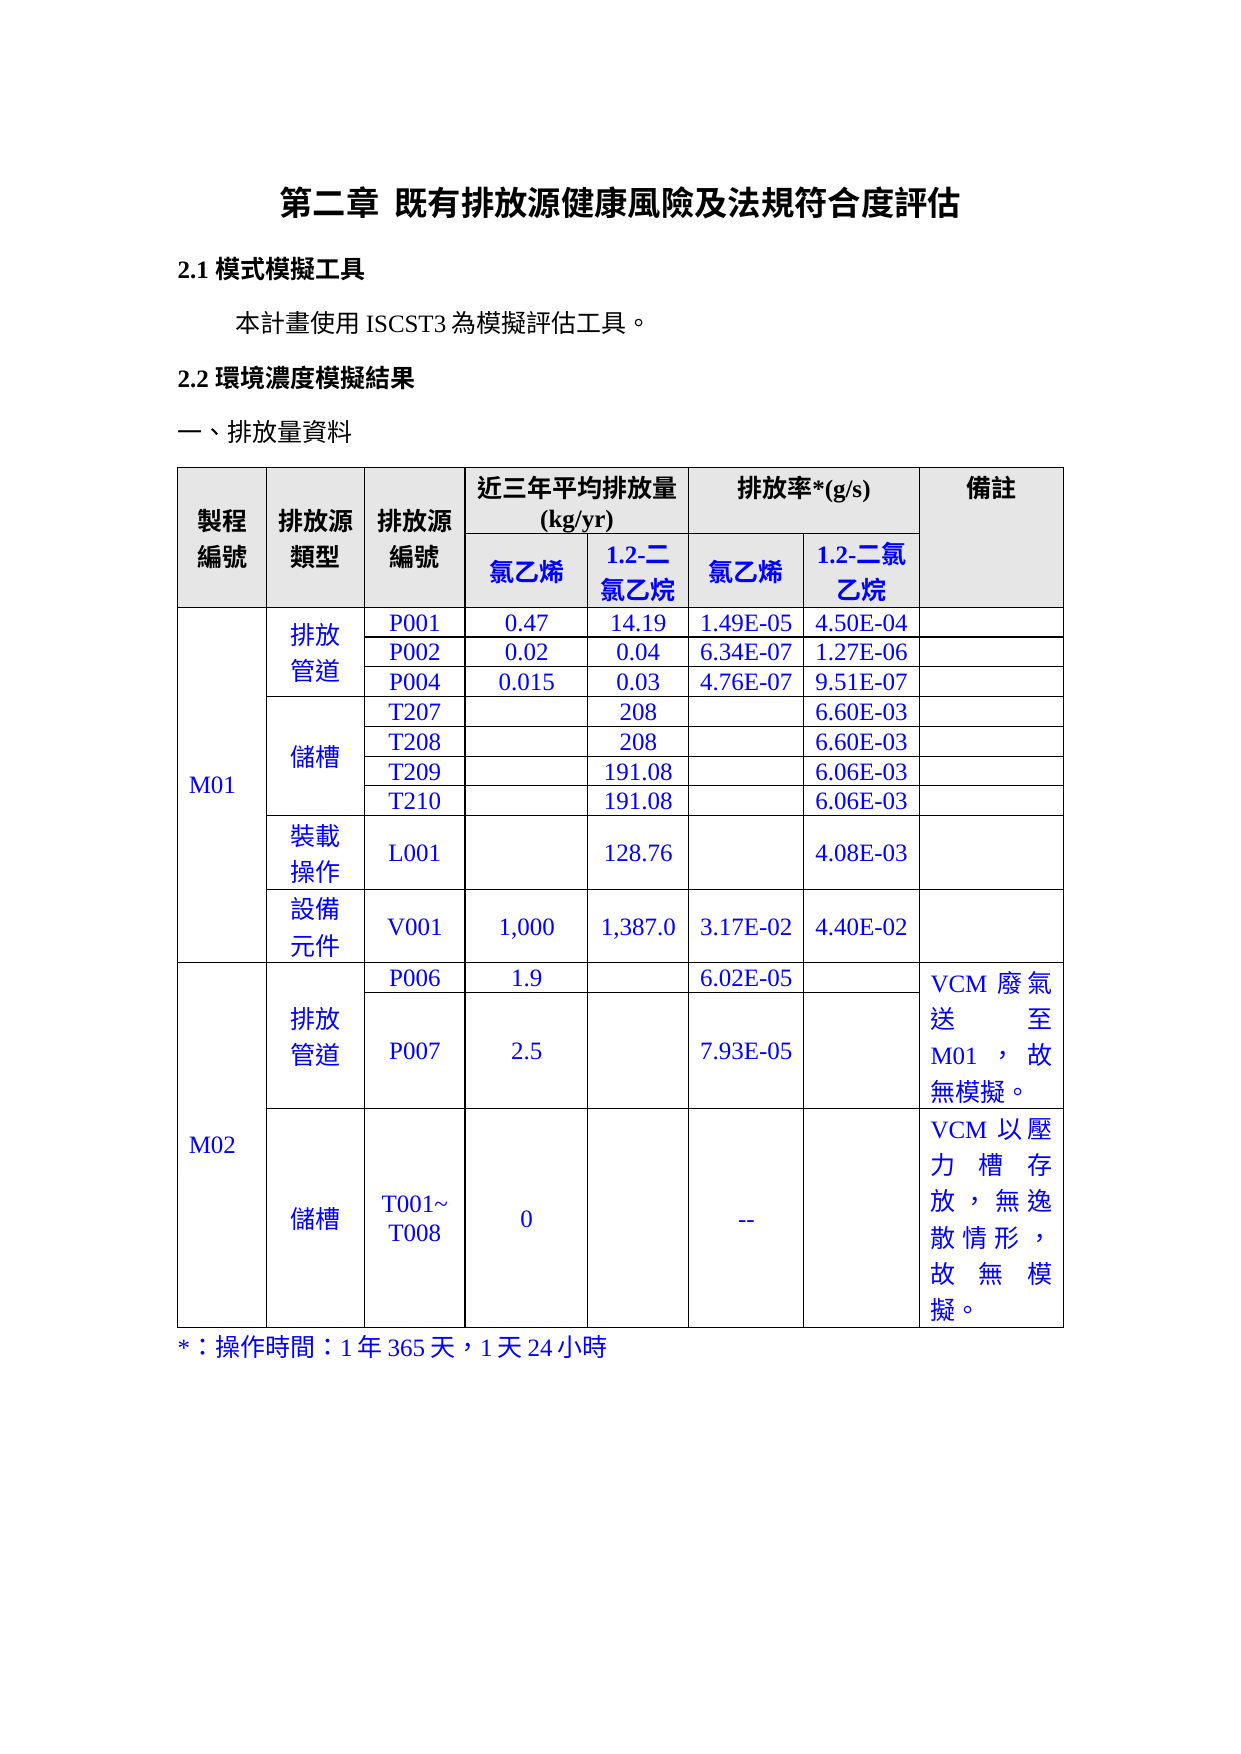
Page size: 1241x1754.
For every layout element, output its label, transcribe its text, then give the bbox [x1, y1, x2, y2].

table_cell P006 [365, 963, 464, 992]
table_cell 0 [466, 1109, 587, 1327]
table_cell VCM廢氣送至M01，故無模擬。 [920, 963, 1063, 1108]
table_cell [920, 697, 1063, 726]
table_cell 4.08E-03 [804, 816, 919, 889]
table_cell T210 [365, 786, 464, 815]
table_header 排放源 編號 [365, 468, 464, 607]
table_cell 1.9 [466, 963, 587, 992]
table_cell 6.60E-03 [804, 727, 919, 756]
table_cell 1,387.0 [588, 890, 688, 962]
table_cell 7.93E-05 [689, 993, 803, 1108]
table_cell V001 [365, 890, 464, 962]
subtitle 2.2 環境濃度模擬結果 [177, 358, 1063, 394]
table_header 近三年平均排放量(kg/yr) [466, 468, 688, 533]
table_cell 191.08 [588, 757, 688, 785]
table_cell 0.015 [466, 667, 587, 696]
table_cell [466, 757, 587, 785]
table_cell P007 [365, 993, 464, 1108]
subtitle 一、排放量資料 [177, 413, 1063, 449]
table_cell [588, 1109, 688, 1327]
table_header 備註 [920, 468, 1063, 607]
table_cell [804, 1109, 919, 1327]
table_cell 儲槽 [267, 697, 364, 815]
table_cell 1.2-二氯乙烷 [804, 534, 919, 607]
table_cell T207 [365, 697, 464, 726]
table_cell 4.40E-02 [804, 890, 919, 962]
table_cell [920, 757, 1063, 785]
table_cell 2.5 [466, 993, 587, 1108]
table_cell [920, 667, 1063, 696]
table_cell [920, 816, 1063, 889]
table_cell P002 [365, 638, 464, 666]
table_cell 0.02 [466, 638, 587, 666]
table_cell 0.47 [466, 608, 587, 636]
subtitle 2.1 模式模擬工具 [177, 249, 1063, 286]
table_cell 0.04 [588, 638, 688, 666]
table_cell M02 [178, 963, 266, 1327]
table_cell -- [689, 1109, 803, 1327]
table_cell [466, 727, 587, 756]
table_cell 9.51E-07 [804, 667, 919, 696]
table_cell 儲槽 [267, 1109, 364, 1327]
table_cell [920, 608, 1063, 636]
table_cell P001 [365, 608, 464, 636]
table_cell 191.08 [588, 786, 688, 815]
table_cell 1.27E-06 [804, 638, 919, 666]
table_cell 208 [588, 697, 688, 726]
table_cell 排放 管道 [267, 608, 364, 696]
table_cell 排放 管道 [267, 963, 364, 1108]
table_cell T001~ T008 [365, 1109, 464, 1327]
table_cell 128.76 [588, 816, 688, 889]
table_cell 1,000 [466, 890, 587, 962]
table_header 排放源 類型 [267, 468, 364, 607]
table_cell [804, 993, 919, 1108]
table_cell [689, 816, 803, 889]
table_cell [588, 963, 688, 992]
table_cell 氯乙烯 [689, 534, 803, 607]
table_cell [466, 786, 587, 815]
table_header 排放率*(g/s) [689, 468, 919, 533]
table_cell 3.17E-02 [689, 890, 803, 962]
table_cell 208 [588, 727, 688, 756]
table_cell [689, 727, 803, 756]
table_cell 6.60E-03 [804, 697, 919, 726]
table_cell 6.34E-07 [689, 638, 803, 666]
table_cell 裝載 操作 [267, 816, 364, 889]
table_cell T209 [365, 757, 464, 785]
table_cell [689, 786, 803, 815]
table_cell [689, 697, 803, 726]
table_cell [920, 890, 1063, 962]
table_cell 6.02E-05 [689, 963, 803, 992]
table_cell 設備 元件 [267, 890, 364, 962]
table_cell L001 [365, 816, 464, 889]
table_cell 4.76E-07 [689, 667, 803, 696]
table_cell [466, 816, 587, 889]
table_cell VCM以壓力槽存放，無逸散情形，故無模擬。 [920, 1109, 1063, 1327]
text 本計畫使用ISCST3為模擬評估工具。 [236, 304, 1063, 340]
table_cell 6.06E-03 [804, 757, 919, 785]
table_cell [920, 786, 1063, 815]
text *：操作時間：1年365天，1天24小時 [177, 1328, 1063, 1364]
table_cell [804, 963, 919, 992]
table_cell 1.2-二氯乙烷 [588, 534, 688, 607]
table_cell [466, 697, 587, 726]
table_cell [920, 638, 1063, 666]
table_cell [588, 993, 688, 1108]
table_cell 1.49E-05 [689, 608, 803, 636]
table_cell P004 [365, 667, 464, 696]
table_cell T208 [365, 727, 464, 756]
table_cell [920, 727, 1063, 756]
table_cell M01 [178, 608, 266, 962]
table_cell 氯乙烯 [466, 534, 587, 607]
table_cell 14.19 [588, 608, 688, 636]
table_header 製程 編號 [178, 468, 266, 607]
table_cell 4.50E-04 [804, 608, 919, 636]
table_cell [689, 757, 803, 785]
subtitle 第二章 既有排放源健康風險及法規符合度評估 [177, 177, 1063, 225]
table_cell 6.06E-03 [804, 786, 919, 815]
table_cell 0.03 [588, 667, 688, 696]
